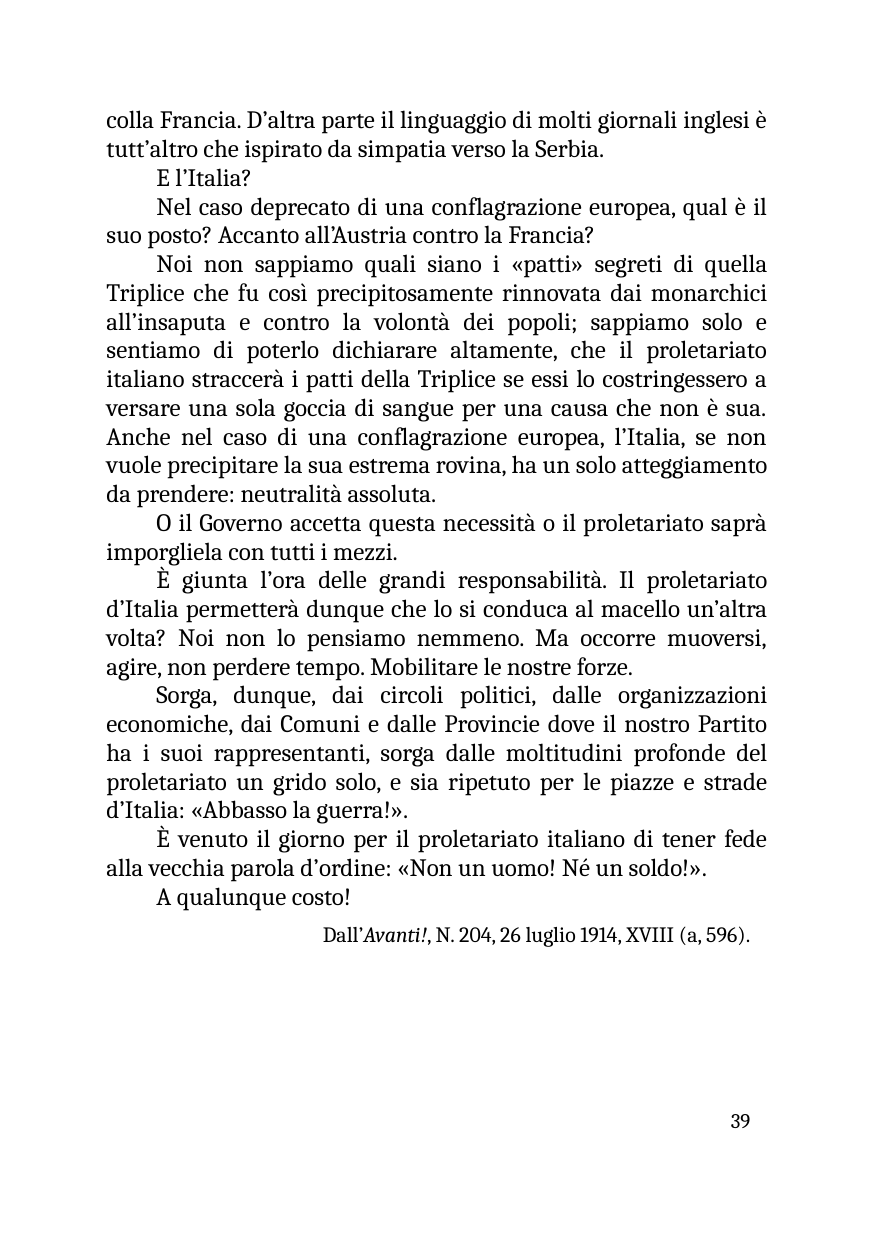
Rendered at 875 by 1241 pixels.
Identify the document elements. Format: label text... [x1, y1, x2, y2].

text colla Francia. D’altra parte il linguaggio di molti giornali inglesi è tutt’altro che ispirato da simpatia verso la Serbia. [106, 106, 768, 164]
text Sorga, dunque, dai circoli politici, dalle organizzazioni economiche, dai Comuni e dalle Provincie dove il nostro Partito ha i suoi rappresentanti, sorga dalle moltitudini profonde del proletariato un grido solo, e sia ripetuto per le piazze e strade d’Italia: «Abbasso la guerra!». [106, 681, 768, 825]
text Nel caso deprecato di una conflagrazione europea, qual è il suo posto? Accanto all’Austria contro la Francia? [106, 192, 768, 250]
text A qualunque costo! [106, 882, 768, 911]
text Noi non sappiamo quali siano i «patti» segreti di quella Triplice che fu così precipitosamente rinnovata dai monarchici all’insaputa e contro la volontà dei popoli; sappiamo solo e sentiamo di poterlo dichiarare altamente, che il proletariato italiano straccerà i patti della Triplice se essi lo costringessero a versare una sola goccia di sangue per una causa che non è sua. Anche nel caso di una conflagrazione europea, l’Italia, se non vuole precipitare la sua estrema rovina, ha un solo atteggiamento da prendere: neutralità assoluta. [106, 250, 768, 509]
text È venuto il giorno per il proletariato italiano di tener fede alla vecchia parola d’ordine: «Non un uomo! Né un soldo!». [106, 825, 768, 882]
text O il Governo accetta questa necessità o il proletariato saprà imporgliela con tutti i mezzi. [106, 509, 768, 566]
text È giunta l’ora delle grandi responsabilità. Il proletariato d’Italia permetterà dunque che lo si conduca al macello un’altra volta? Noi non lo pensiamo nemmeno. Ma occorre muoversi, agire, non perdere tempo. Mobilitare le nostre forze. [106, 566, 768, 681]
text E l’Italia? [106, 164, 768, 192]
text Dall’Avanti!, N. 204, 26 luglio 1914, XVIII (a, 596). [106, 923, 750, 948]
